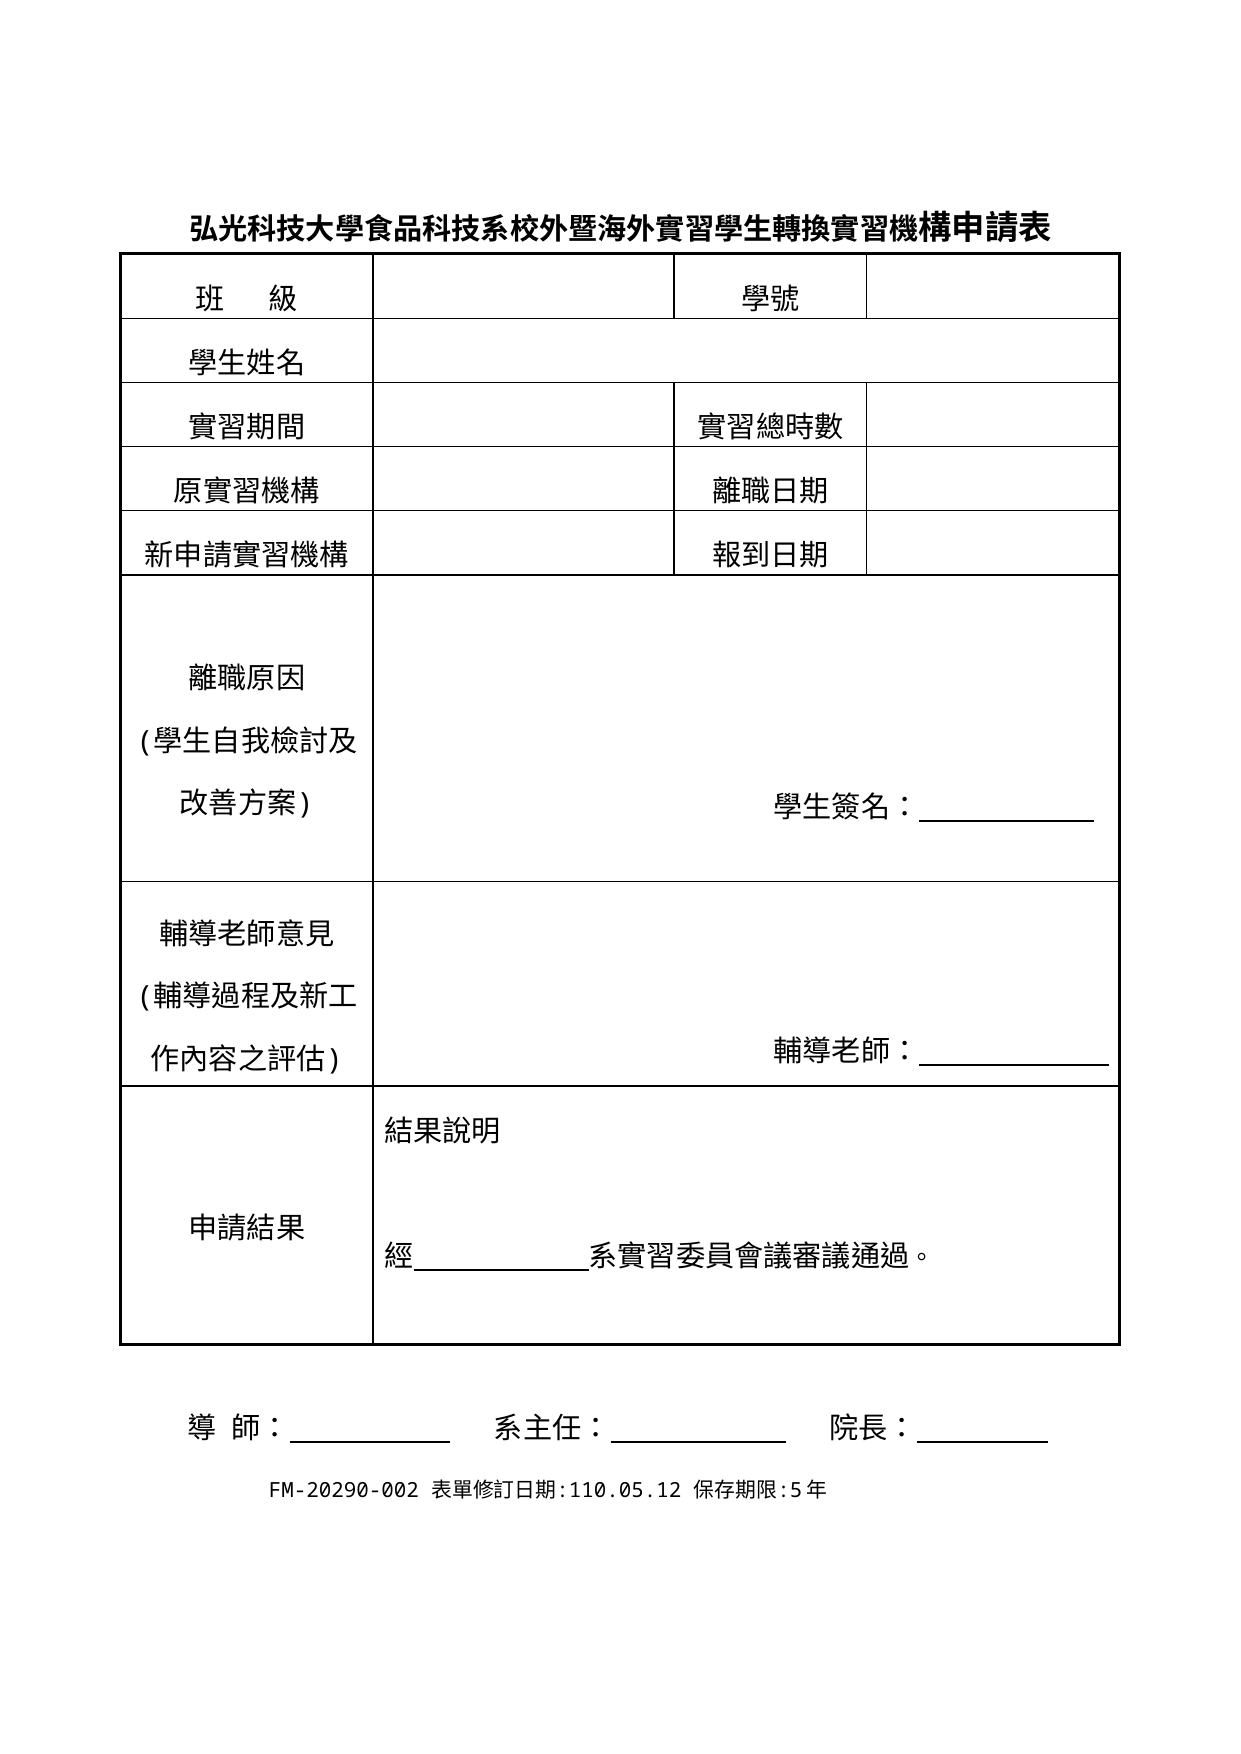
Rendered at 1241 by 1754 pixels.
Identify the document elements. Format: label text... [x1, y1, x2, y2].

table_cell 報到日期 [675, 511, 866, 574]
table_cell 學生姓名 [122, 319, 372, 382]
table_cell 結果說明 經 系實習委員會議審議通過。 [374, 1087, 1118, 1343]
text FM-20290-002 表單修訂日期:110.05.12 保存期限:5年 [187, 1446, 1053, 1509]
table_cell [867, 511, 1118, 574]
table_header 學號 [675, 255, 866, 318]
table_header 班 級 [122, 255, 372, 318]
table_header [374, 255, 673, 318]
table_cell [374, 383, 673, 446]
text 導 師： 系主任： 院長： [187, 1384, 1053, 1446]
table_cell [374, 319, 1118, 382]
table_cell [867, 447, 1118, 510]
table_cell 實習總時數 [675, 383, 866, 446]
table_cell 申請結果 [122, 1087, 372, 1343]
table_cell [867, 383, 1118, 446]
table_cell [374, 511, 673, 574]
table_cell [374, 447, 673, 510]
table_cell 離職日期 [675, 447, 866, 510]
table_cell 學生簽名： [374, 576, 1118, 881]
table_header [867, 255, 1118, 318]
table_cell 新申請實習機構 [122, 511, 372, 574]
text 弘光科技大學食品科技系校外暨海外實習學生轉換實習機構申請表 [187, 183, 1053, 246]
table_cell 輔導老師意見 (輔導過程及新工作內容之評估) [122, 882, 372, 1085]
table_cell 實習期間 [122, 383, 372, 446]
table_cell 離職原因 (學生自我檢討及改善方案) [122, 576, 372, 881]
table_cell 輔導老師： [374, 882, 1118, 1085]
table_cell 原實習機構 [122, 447, 372, 510]
